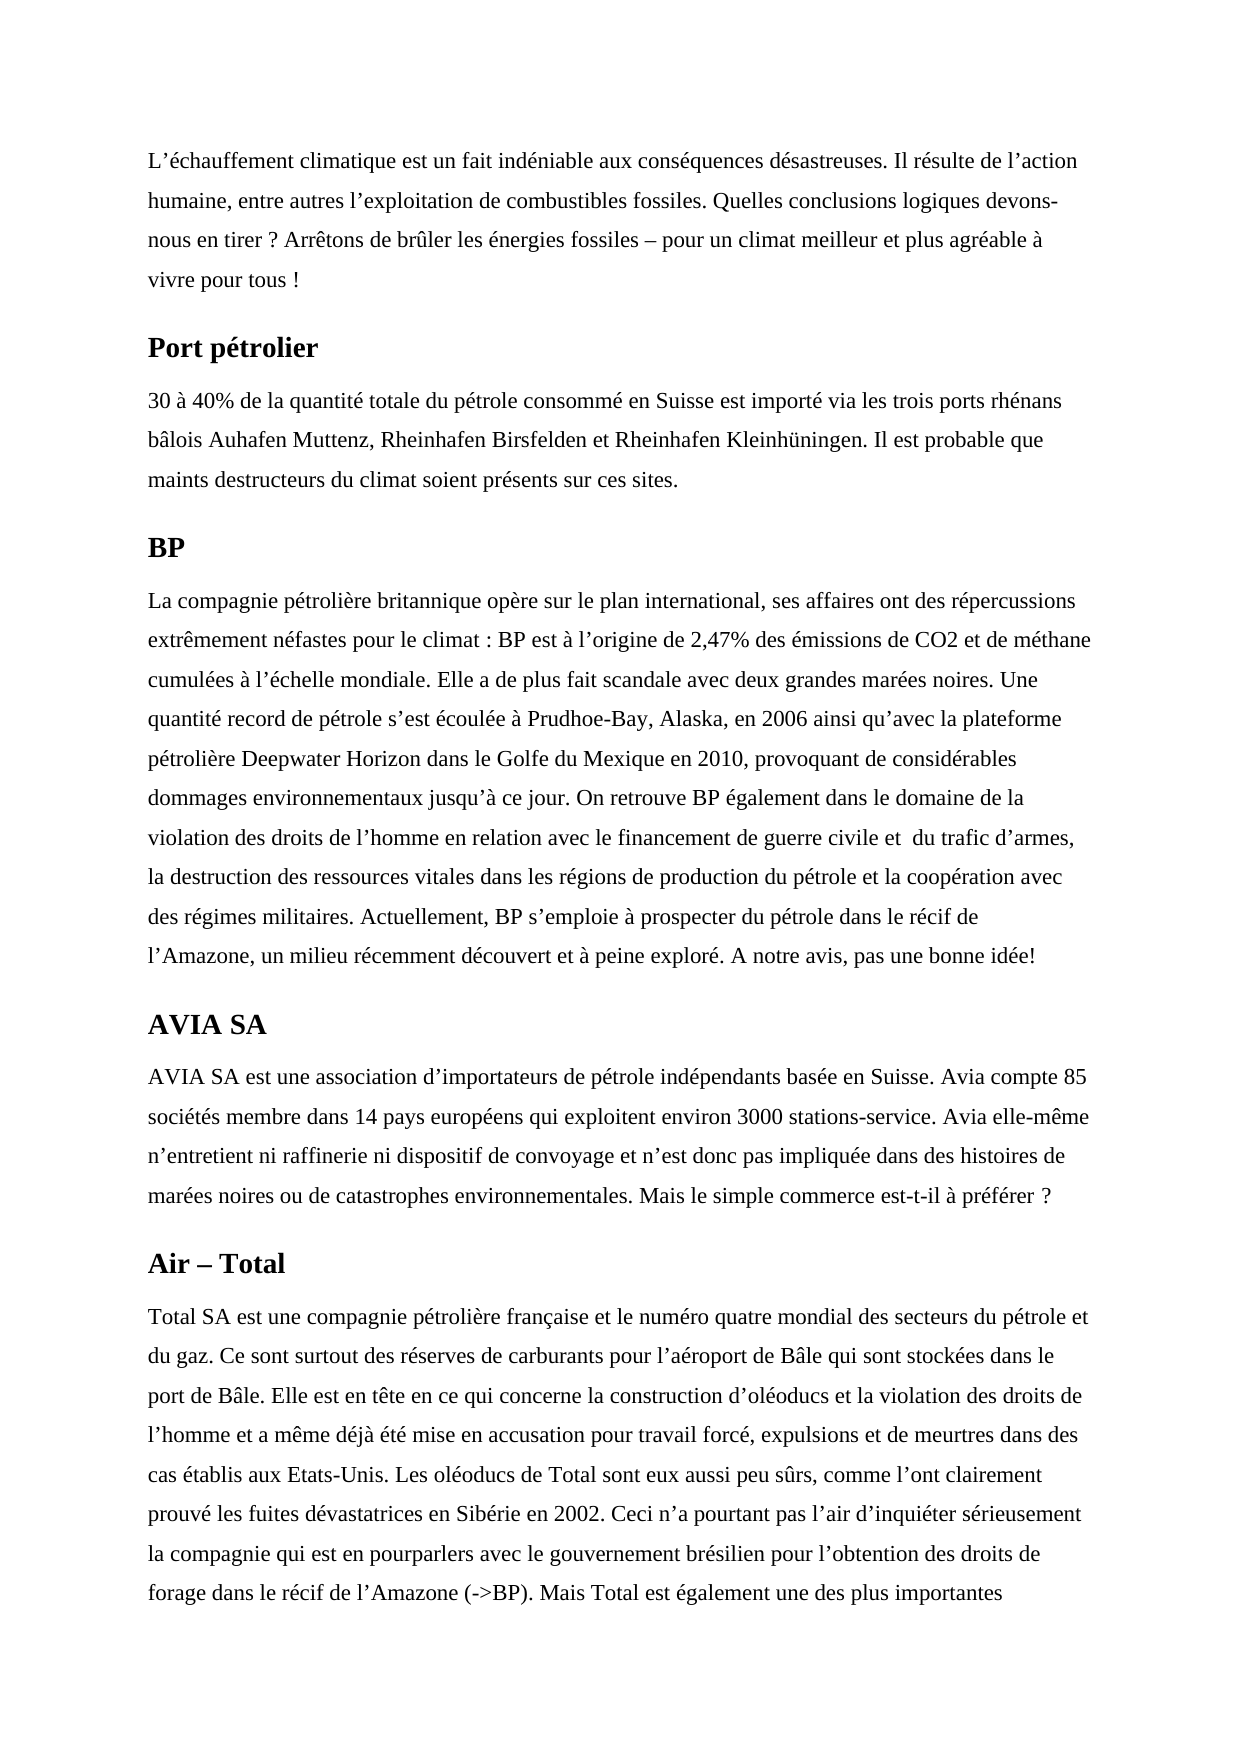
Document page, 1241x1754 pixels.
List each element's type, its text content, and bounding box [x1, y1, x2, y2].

text BP [148, 531, 1093, 564]
text AVIA SA est une association d’importateurs de pétrole indépendants basée en Suisse. Avia compte 85 sociétés membre dans 14 pays européens qui exploitent environ 3000 stations-service. Avia elle-même n’entretient ni raffinerie ni dispositif de convoyage et n’est donc pas impliquée dans des histoires de marées noires ou de catastrophes environnementales. Mais le simple commerce est-t-il à préférer ? [148, 1063, 1093, 1208]
text 30 à 40% de la quantité totale du pétrole consommé en Suisse est importé via les trois ports rhénans bâlois Auhafen Muttenz, Rheinhafen Birsfelden et Rheinhafen Kleinhüningen. Il est probable que maints destructeurs du climat soient présents sur ces sites. [148, 387, 1093, 492]
text AVIA SA [148, 1007, 1093, 1040]
text Port pétrolier [148, 331, 1093, 364]
text L’échauffement climatique est un fait indéniable aux conséquences désastreuses. Il résulte de l’action humaine, entre autres l’exploitation de combustibles fossiles. Quelles conclusions logiques devons-nous en tirer ? Arrêtons de brûler les énergies fossiles – pour un climat meilleur et plus agréable à vivre pour tous ! [148, 148, 1093, 292]
text Total SA est une compagnie pétrolière française et le numéro quatre mondial des secteurs du pétrole et du gaz. Ce sont surtout des réserves de carburants pour l’aéroport de Bâle qui sont stockées dans le port de Bâle. Elle est en tête en ce qui concerne la construction d’oléoducs et la violation des droits de l’homme et a même déjà été mise en accusation pour travail forcé, expulsions et de meurtres dans des cas établis aux Etats-Unis. Les oléoducs de Total sont eux aussi peu sûrs, comme l’ont clairement prouvé les fuites dévastatrices en Sibérie en 2002. Ceci n’a pourtant pas l’air d’inquiéter sérieusement la compagnie qui est en pourparlers avec le gouvernement brésilien pour l’obtention des droits de forage dans le récif de l’Amazone (->BP). Mais Total est également une des plus importantes [148, 1303, 1093, 1606]
text Air – Total [148, 1246, 1093, 1280]
text La compagnie pétrolière britannique opère sur le plan international, ses affaires ont des répercussions extrêmement néfastes pour le climat : BP est à l’origine de 2,47% des émissions de CO2 et de méthane cumulées à l’échelle mondiale. Elle a de plus fait scandale avec deux grandes marées noires. Une quantité record de pétrole s’est écoulée à Prudhoe-Bay, Alaska, en 2006 ainsi qu’avec la plateforme pétrolière Deepwater Horizon dans le Golfe du Mexique en 2010, provoquant de considérables dommages environnementaux jusqu’à ce jour. On retrouve BP également dans le domaine de la violation des droits de l’homme en relation avec le financement de guerre civile et du trafic d’armes, la destruction des ressources vitales dans les régions de production du pétrole et la coopération avec des régimes militaires. Actuellement, BP s’emploie à prospecter du pétrole dans le récif de l’Amazone, un milieu récemment découvert et à peine exploré. A notre avis, pas une bonne idée! [148, 587, 1093, 969]
